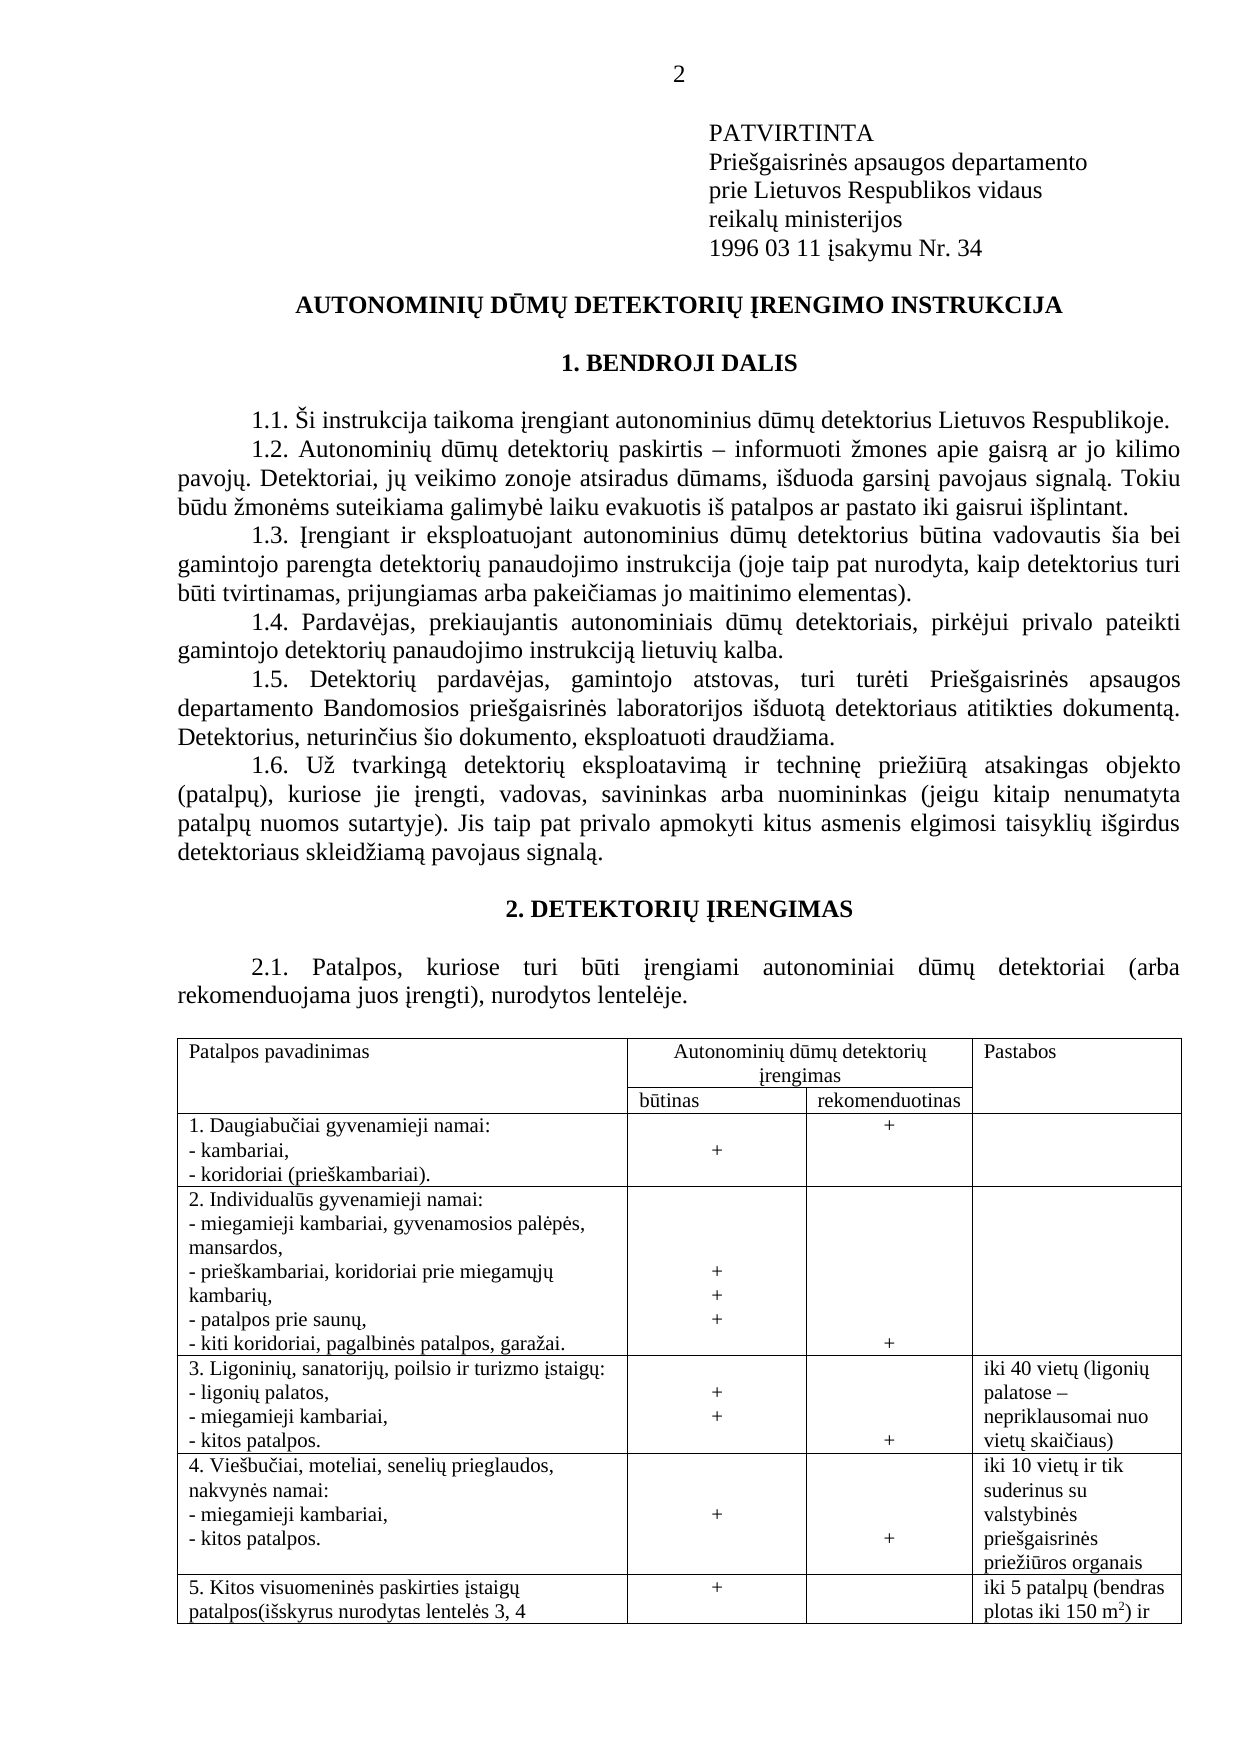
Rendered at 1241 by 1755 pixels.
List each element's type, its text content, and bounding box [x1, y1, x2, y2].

text 1.3. Įrengiant ir eksploatuojant autonominius dūmų detektorius būtina vadovautis šia bei gamintojo parengta detektorių panaudojimo instrukcija (joje taip pat nurodyta, kaip detektorius turi būti tvirtinamas, prijungiamas arba pakeičiamas jo maitinimo elementas). [177, 521, 1181, 607]
table_cell 4. Viešbučiai, moteliai, senelių prieglaudos, nakvynės namai: - miegamieji kambariai, - kitos patalpos. [178, 1454, 627, 1574]
text 1.5. Detektorių pardavėjas, gamintojo atstovas, turi turėti Priešgaisrinės apsaugos departamento Bandomosios priešgaisrinės laboratorijos išduotą detektoriaus atitikties dokumentą. Detektorius, neturinčius šio dokumento, eksploatuoti draudžiama. [177, 664, 1181, 751]
table_cell + [807, 1356, 972, 1452]
text prie Lietuvos Respublikos vidaus [177, 176, 1181, 204]
text 1. BENDROJI DALIS [177, 348, 1181, 377]
table_header Patalpos pavadinimas [178, 1039, 627, 1112]
text 1996 03 11 įsakymu Nr. 34 [177, 233, 1181, 262]
text PATVIRTINTA [177, 118, 1181, 147]
table_cell iki 40 vietų (ligonių palatose – nepriklausomai nuo vietų skaičiaus) [973, 1356, 1181, 1452]
table_header Pastabos [973, 1039, 1181, 1112]
text 1.2. Autonominių dūmų detektorių paskirtis – informuoti žmones apie gaisrą ar jo kilimo pavojų. Detektoriai, jų veikimo zonoje atsiradus dūmams, išduoda garsinį pavojaus signalą. Tokiu būdu žmonėms suteikiama galimybė laiku evakuotis iš patalpos ar pastato iki gaisrui išplintant. [177, 434, 1181, 521]
table_cell [973, 1187, 1181, 1355]
table_cell iki 10 vietų ir tik suderinus su valstybinės priešgaisrinės priežiūros organais [973, 1454, 1181, 1574]
text 1.4. Pardavėjas, prekiaujantis autonominiais dūmų detektoriais, pirkėjui privalo pateikti gamintojo detektorių panaudojimo instrukciją lietuvių kalba. [177, 607, 1181, 664]
table_cell [807, 1575, 972, 1623]
text AUTONOMINIŲ DŪMŲ DETEKTORIŲ ĮRENGIMO INSTRUKCIJA [177, 291, 1181, 319]
table_cell būtinas [628, 1088, 806, 1112]
table_header Autonominių dūmų detektorių įrengimas [628, 1039, 972, 1087]
table_cell + [628, 1114, 806, 1186]
table_cell 2. Individualūs gyvenamieji namai: - miegamieji kambariai, gyvenamosios palėpės, mansardos, - prieškambariai, koridoriai prie miegamųjų kambarių, - patalpos prie saunų, - kiti koridoriai, pagalbinės patalpos, garažai. [178, 1187, 627, 1355]
table_cell 5. Kitos visuomeninės paskirties įstaigų patalpos(išskyrus nurodytas lentelės 3, 4 [178, 1575, 627, 1623]
table_cell + [807, 1454, 972, 1574]
table_cell + [807, 1114, 972, 1186]
table_cell iki 5 patalpų (bendras plotas iki 150 m2) ir [973, 1575, 1181, 1623]
table_cell + + + [628, 1187, 806, 1355]
table_cell + + [628, 1356, 806, 1452]
text 2. DETEKTORIŲ ĮRENGIMAS [177, 894, 1181, 923]
table_cell 1. Daugiabučiai gyvenamieji namai: - kambariai, - koridoriai (prieškambariai). [178, 1114, 627, 1186]
table_cell 3. Ligoninių, sanatorijų, poilsio ir turizmo įstaigų: - ligonių palatos, - miegamieji kambariai, - kitos patalpos. [178, 1356, 627, 1452]
table_cell + [628, 1575, 806, 1623]
text 2.1. Patalpos, kuriose turi būti įrengiami autonominiai dūmų detektoriai (arba rekomenduojama juos įrengti), nurodytos lentelėje. [177, 952, 1181, 1009]
table_cell + [628, 1454, 806, 1574]
text 1.6. Už tvarkingą detektorių eksploatavimą ir techninę priežiūrą atsakingas objekto (patalpų), kuriose jie įrengti, vadovas, savininkas arba nuomininkas (jeigu kitaip nenumatyta patalpų nuomos sutartyje). Jis taip pat privalo apmokyti kitus asmenis elgimosi taisyklių išgirdus detektoriaus skleidžiamą pavojaus signalą. [177, 751, 1181, 866]
text 1.1. Ši instrukcija taikoma įrengiant autonominius dūmų detektorius Lietuvos Respublikoje. [177, 406, 1181, 434]
text reikalų ministerijos [177, 204, 1181, 233]
text Priešgaisrinės apsaugos departamento [177, 147, 1181, 176]
table_cell [973, 1114, 1181, 1186]
table_cell + [807, 1187, 972, 1355]
table_cell rekomenduotinas [807, 1088, 972, 1112]
